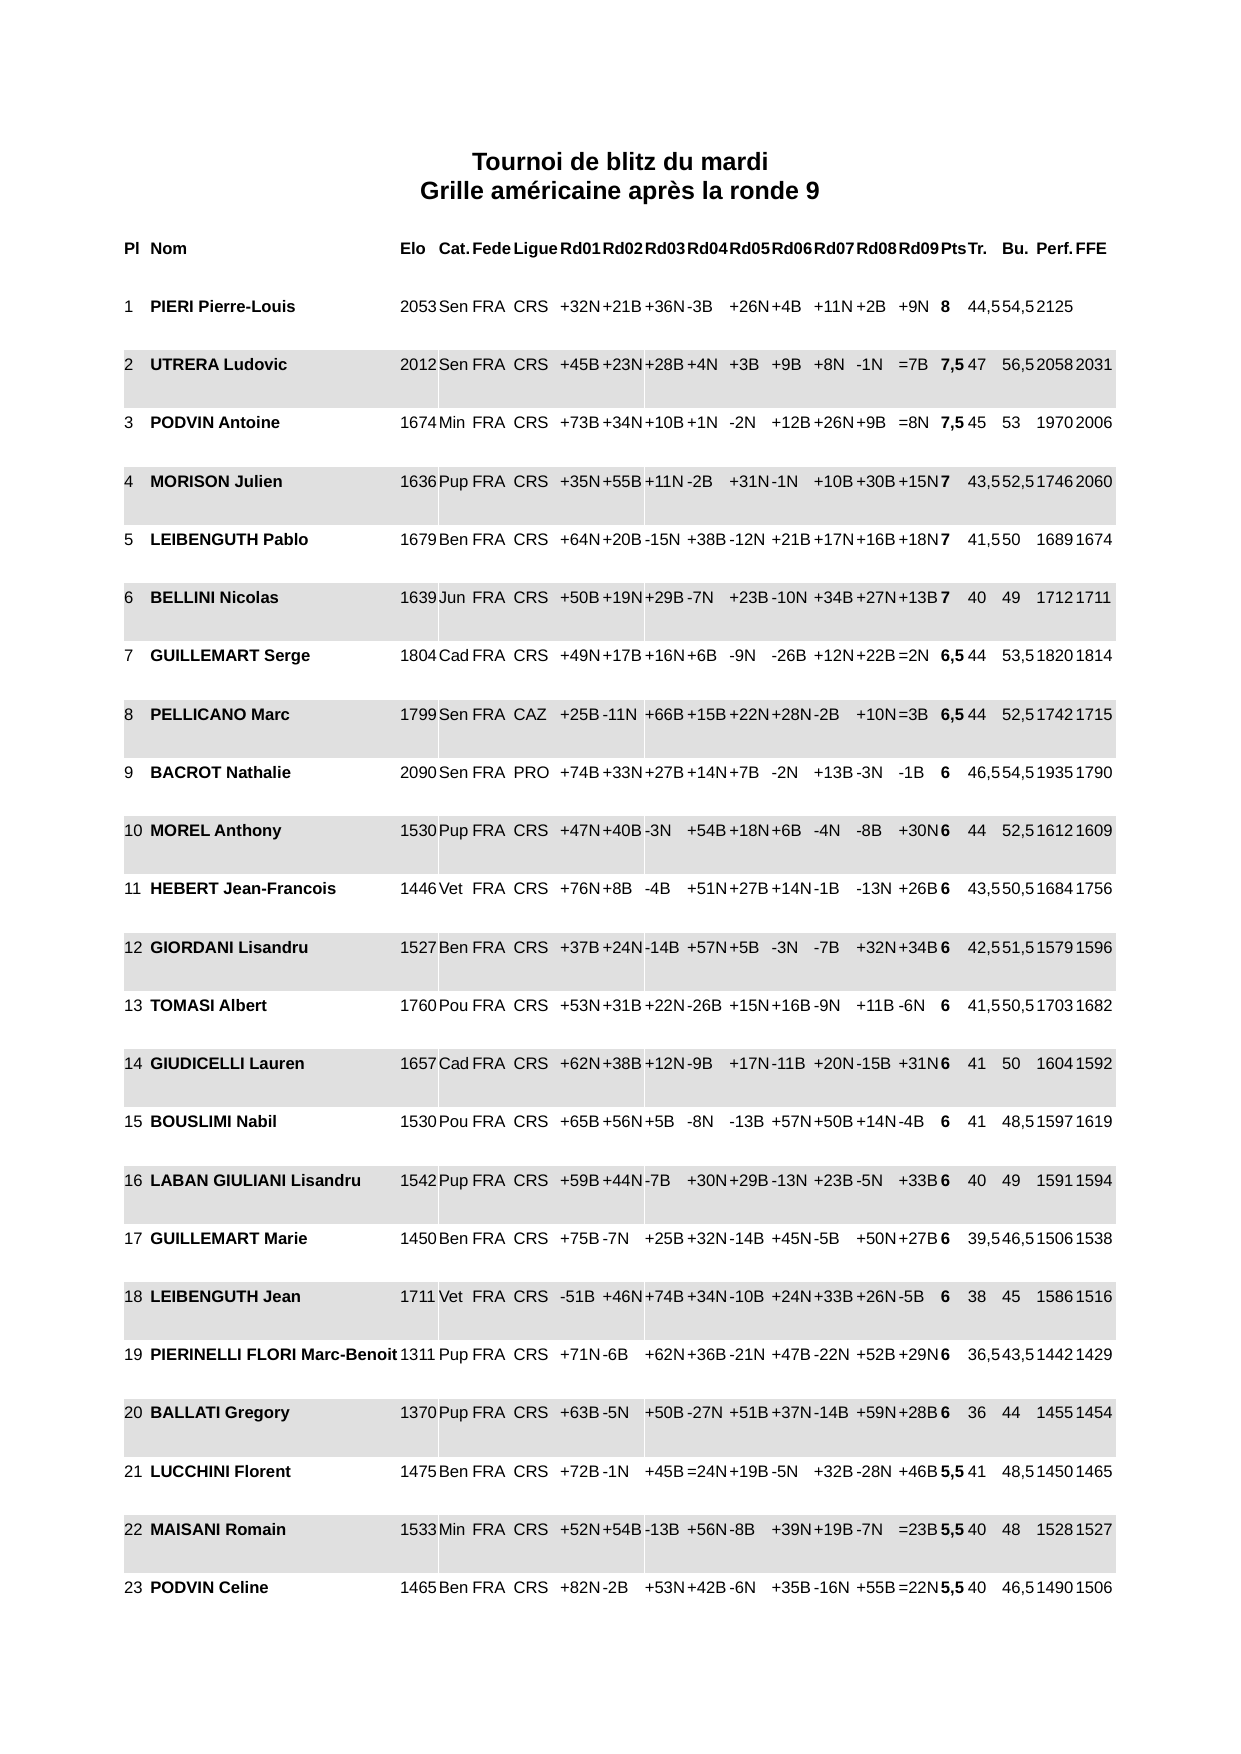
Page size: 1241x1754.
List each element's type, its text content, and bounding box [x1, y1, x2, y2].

table_cell +50B [645, 1399, 687, 1457]
table_cell FRA [472, 874, 513, 933]
table_cell CRS [513, 1340, 560, 1398]
table_cell +53N [560, 991, 602, 1049]
table_cell 6 [941, 1224, 968, 1282]
table_cell FRA [472, 1340, 513, 1398]
table_cell 1619 [1075, 1107, 1114, 1166]
table_cell 2058 [1036, 350, 1075, 408]
table_cell +10N [856, 700, 898, 758]
table_cell 48 [1002, 1515, 1036, 1573]
table_cell Pup [439, 1399, 472, 1457]
table_cell 7 [941, 525, 968, 583]
table_cell +25B [560, 700, 602, 758]
table_cell 6 [941, 1166, 968, 1224]
table_cell 17 [124, 1224, 144, 1282]
table_cell 44 [968, 816, 1002, 874]
table_cell 5,5 [941, 1515, 968, 1573]
table_cell Perf. [1036, 234, 1075, 292]
table_cell +33N [602, 758, 644, 816]
table_cell Rd07 [814, 234, 856, 292]
table_cell +37B [560, 933, 602, 991]
table_cell FRA [472, 525, 513, 583]
table_cell 8 [941, 292, 968, 350]
table_cell =24N [687, 1457, 729, 1515]
table_cell +26N [856, 1282, 898, 1340]
table_cell 41 [968, 1049, 1002, 1107]
table_cell 1742 [1036, 700, 1075, 758]
table_cell -2B [602, 1573, 644, 1631]
table_cell [144, 1399, 150, 1457]
table_cell 1804 [400, 641, 438, 700]
table_cell FRA [472, 991, 513, 1049]
table_cell +35B [771, 1573, 814, 1631]
table_cell 44 [968, 641, 1002, 700]
table_cell 1820 [1036, 641, 1075, 700]
table_cell -1B [814, 874, 856, 933]
table_cell 6 [124, 583, 144, 641]
table_cell 8 [124, 700, 144, 758]
table_cell +17N [814, 525, 856, 583]
table_cell 1657 [400, 1049, 438, 1107]
table_cell 1579 [1036, 933, 1075, 991]
table_cell [144, 816, 150, 874]
table_cell +16N [645, 641, 687, 700]
table_cell +17B [602, 641, 644, 700]
table_cell 2090 [400, 758, 438, 816]
table_cell FRA [472, 816, 513, 874]
table_cell BACROT Nathalie [150, 758, 400, 816]
table_cell Sen [439, 292, 472, 350]
table_cell [144, 409, 150, 467]
table_cell Sen [439, 758, 472, 816]
table_cell +21B [771, 525, 814, 583]
table_cell UTRERA Ludovic [150, 350, 400, 408]
table_cell +31N [729, 467, 771, 525]
table_cell -4B [898, 1107, 941, 1166]
table_cell 52,5 [1002, 700, 1036, 758]
table_cell PIERI Pierre-Louis [150, 292, 400, 350]
table_cell 1594 [1075, 1166, 1114, 1224]
table_cell +62N [560, 1049, 602, 1107]
table_cell Pup [439, 1166, 472, 1224]
table_cell [144, 1224, 150, 1282]
table_cell 1450 [400, 1224, 438, 1282]
table_cell 1596 [1075, 933, 1114, 991]
table_cell 1799 [400, 700, 438, 758]
table_cell 1533 [400, 1515, 438, 1573]
table_cell -11B [771, 1049, 814, 1107]
table_cell +32B [814, 1457, 856, 1515]
table_cell +31B [602, 991, 644, 1049]
table_cell 1542 [400, 1166, 438, 1224]
table_cell +11N [814, 292, 856, 350]
table_cell 50,5 [1002, 874, 1036, 933]
table_cell 6 [941, 991, 968, 1049]
table_cell +57N [687, 933, 729, 991]
table_cell -7B [645, 1166, 687, 1224]
table_cell TOMASI Albert [150, 991, 400, 1049]
table_cell Ben [439, 1457, 472, 1515]
table_cell 1527 [1075, 1515, 1114, 1573]
table_cell +36N [645, 292, 687, 350]
table_cell =7B [898, 350, 941, 408]
table_cell 1527 [400, 933, 438, 991]
table_cell Pou [439, 991, 472, 1049]
table_cell 44 [968, 700, 1002, 758]
table_cell FRA [472, 700, 513, 758]
table_cell -16N [814, 1573, 856, 1631]
table_cell +28B [898, 1399, 941, 1457]
table_cell 3 [124, 409, 144, 467]
table_cell +18N [729, 816, 771, 874]
table_cell 40 [968, 583, 1002, 641]
table_cell +24N [602, 933, 644, 991]
table_cell +38B [602, 1049, 644, 1107]
table_cell -3N [645, 816, 687, 874]
table_cell 1450 [1036, 1457, 1075, 1515]
table_cell [144, 933, 150, 991]
table_cell +32N [856, 933, 898, 991]
table_cell +64N [560, 525, 602, 583]
table_cell 16 [124, 1166, 144, 1224]
table_cell +4N [687, 350, 729, 408]
table_cell 5,5 [941, 1573, 968, 1631]
table_cell +22B [856, 641, 898, 700]
table_cell 1612 [1036, 816, 1075, 874]
table_cell +2B [856, 292, 898, 350]
table_cell +71N [560, 1340, 602, 1398]
table_cell +55B [856, 1573, 898, 1631]
table_cell -26B [687, 991, 729, 1049]
table_cell +23N [602, 350, 644, 408]
table_cell Rd03 [645, 234, 687, 292]
table_cell [144, 525, 150, 583]
table_cell 43,5 [968, 874, 1002, 933]
table_cell 44,5 [968, 292, 1002, 350]
table_cell [144, 1107, 150, 1166]
table_cell -7N [602, 1224, 644, 1282]
table_cell 7,5 [941, 350, 968, 408]
table_cell -1N [771, 467, 814, 525]
table_cell CRS [513, 1224, 560, 1282]
table_cell +35N [560, 467, 602, 525]
table_cell 9 [124, 758, 144, 816]
table_cell 1538 [1075, 1224, 1114, 1282]
table_cell 1935 [1036, 758, 1075, 816]
table_cell +16B [856, 525, 898, 583]
table_cell Rd02 [602, 234, 644, 292]
table_cell -8N [687, 1107, 729, 1166]
table_cell -6B [602, 1340, 644, 1398]
table_cell -11N [602, 700, 644, 758]
table_cell FRA [472, 467, 513, 525]
table_cell +76N [560, 874, 602, 933]
table_cell +14N [771, 874, 814, 933]
table_cell +13B [898, 583, 941, 641]
table_cell -4B [645, 874, 687, 933]
table_cell -26B [771, 641, 814, 700]
table_cell +65B [560, 1107, 602, 1166]
table_header Tournoi de blitz du mardi Grille américaine après la ronde 9 [124, 147, 1116, 234]
table_cell 22 [124, 1515, 144, 1573]
table_cell Vet [439, 874, 472, 933]
table_cell 6,5 [941, 700, 968, 758]
table_cell +4B [771, 292, 814, 350]
table_cell +23B [814, 1166, 856, 1224]
table_cell CRS [513, 1049, 560, 1107]
table_cell -7N [687, 583, 729, 641]
table_cell +27B [898, 1224, 941, 1282]
table_cell PELLICANO Marc [150, 700, 400, 758]
table_cell 1442 [1036, 1340, 1075, 1398]
table_cell +12N [814, 641, 856, 700]
table_cell +15N [729, 991, 771, 1049]
table_cell LABAN GIULIANI Lisandru [150, 1166, 400, 1224]
table_cell =8N [898, 409, 941, 467]
table_cell -7N [856, 1515, 898, 1573]
table_cell 6 [941, 1399, 968, 1457]
table_cell 1684 [1036, 874, 1075, 933]
table_cell LEIBENGUTH Jean [150, 1282, 400, 1340]
table_cell +72B [560, 1457, 602, 1515]
table_cell +46B [898, 1457, 941, 1515]
table_cell 49 [1002, 583, 1036, 641]
table_cell 49 [1002, 1166, 1036, 1224]
table_cell 1475 [400, 1457, 438, 1515]
table_cell FRA [472, 1107, 513, 1166]
table_cell FRA [472, 292, 513, 350]
table_cell 1454 [1075, 1399, 1114, 1457]
table_cell FFE [1075, 234, 1114, 292]
table_cell +29N [898, 1340, 941, 1398]
table_cell GIUDICELLI Lauren [150, 1049, 400, 1107]
table_cell -21N [729, 1340, 771, 1398]
table_cell [144, 1573, 150, 1631]
table_cell 1592 [1075, 1049, 1114, 1107]
table_cell 39,5 [968, 1224, 1002, 1282]
table_cell Cad [439, 1049, 472, 1107]
table_cell [144, 758, 150, 816]
table_cell FRA [472, 933, 513, 991]
table_cell 1674 [1075, 525, 1114, 583]
table_cell [144, 234, 150, 292]
table_cell 51,5 [1002, 933, 1036, 991]
table_cell +56N [687, 1515, 729, 1573]
table_cell =22N [898, 1573, 941, 1631]
table_cell 6 [941, 1282, 968, 1340]
table_cell 1790 [1075, 758, 1114, 816]
table_cell 1429 [1075, 1340, 1114, 1398]
table_cell -12N [729, 525, 771, 583]
table_cell +32N [687, 1224, 729, 1282]
table_cell [144, 1457, 150, 1515]
table_cell +26N [814, 409, 856, 467]
table_cell CRS [513, 933, 560, 991]
table_cell FRA [472, 1573, 513, 1631]
table_cell FRA [472, 350, 513, 408]
table_cell 5,5 [941, 1457, 968, 1515]
table_cell MOREL Anthony [150, 816, 400, 874]
table_cell FRA [472, 1399, 513, 1457]
table_cell Pup [439, 467, 472, 525]
table_cell +52N [560, 1515, 602, 1573]
table_cell +38B [687, 525, 729, 583]
table_cell 50 [1002, 525, 1036, 583]
table_cell +75B [560, 1224, 602, 1282]
table_cell -15N [645, 525, 687, 583]
table_cell FRA [472, 583, 513, 641]
table_cell CRS [513, 583, 560, 641]
table_cell 12 [124, 933, 144, 991]
table_cell +23B [729, 583, 771, 641]
table_cell +53N [645, 1573, 687, 1631]
table_cell +45B [645, 1457, 687, 1515]
table_cell +63B [560, 1399, 602, 1457]
table_cell 1674 [400, 409, 438, 467]
table_cell [144, 1515, 150, 1573]
table_cell +27B [729, 874, 771, 933]
table_cell +47B [771, 1340, 814, 1398]
table_cell +56N [602, 1107, 644, 1166]
table_cell +44N [602, 1166, 644, 1224]
table_cell PODVIN Antoine [150, 409, 400, 467]
table_cell -5N [856, 1166, 898, 1224]
table_cell -14B [729, 1224, 771, 1282]
table_cell 40 [968, 1166, 1002, 1224]
table_cell [1075, 292, 1114, 350]
table_cell [144, 350, 150, 408]
table_cell FRA [472, 1224, 513, 1282]
table_cell BOUSLIMI Nabil [150, 1107, 400, 1166]
table_cell 1591 [1036, 1166, 1075, 1224]
table_cell +50B [814, 1107, 856, 1166]
table_cell +9B [856, 409, 898, 467]
table_cell 46,5 [968, 758, 1002, 816]
table_cell +57N [771, 1107, 814, 1166]
table_cell CRS [513, 1515, 560, 1573]
table_cell -13B [729, 1107, 771, 1166]
table_cell -2B [687, 467, 729, 525]
table_cell CRS [513, 816, 560, 874]
table_cell 1530 [400, 1107, 438, 1166]
table_cell +22N [645, 991, 687, 1049]
table_cell +6B [771, 816, 814, 874]
table_cell -13B [645, 1515, 687, 1573]
table_cell 6 [941, 933, 968, 991]
table_cell 43,5 [968, 467, 1002, 525]
table_cell 1516 [1075, 1282, 1114, 1340]
table_cell CRS [513, 1399, 560, 1457]
table_cell 1682 [1075, 991, 1114, 1049]
table_cell +34N [602, 409, 644, 467]
table_cell 15 [124, 1107, 144, 1166]
table_cell 52,5 [1002, 467, 1036, 525]
table_cell +30B [856, 467, 898, 525]
table_cell +7B [729, 758, 771, 816]
table_cell +59N [856, 1399, 898, 1457]
table_cell 6 [941, 1340, 968, 1398]
table_cell FRA [472, 1515, 513, 1573]
table_cell +49N [560, 641, 602, 700]
table_cell BELLINI Nicolas [150, 583, 400, 641]
table_cell 2060 [1075, 467, 1114, 525]
table_cell +32N [560, 292, 602, 350]
table_cell -3N [856, 758, 898, 816]
table_cell +14N [687, 758, 729, 816]
table_cell +51N [687, 874, 729, 933]
table_cell 20 [124, 1399, 144, 1457]
table_cell 54,5 [1002, 292, 1036, 350]
table_cell -4N [814, 816, 856, 874]
table_cell 1711 [400, 1282, 438, 1340]
table_cell HEBERT Jean-Francois [150, 874, 400, 933]
table_cell +12B [771, 409, 814, 467]
table_cell CRS [513, 292, 560, 350]
table_cell 42,5 [968, 933, 1002, 991]
table_cell 40 [968, 1515, 1002, 1573]
table_cell -2N [729, 409, 771, 467]
table_cell +8N [814, 350, 856, 408]
table_cell +34N [687, 1282, 729, 1340]
table_cell -27N [687, 1399, 729, 1457]
table_cell -5B [898, 1282, 941, 1340]
table_cell 23 [124, 1573, 144, 1631]
table_cell 1760 [400, 991, 438, 1049]
table_cell 13 [124, 991, 144, 1049]
table_cell -15B [856, 1049, 898, 1107]
table_cell CRS [513, 1282, 560, 1340]
table_cell PIERINELLI FLORI Marc-Benoit [150, 1340, 400, 1398]
table_cell MAISANI Romain [150, 1515, 400, 1573]
table_cell Pts [941, 234, 968, 292]
table_cell Sen [439, 350, 472, 408]
table_cell 7 [124, 641, 144, 700]
table_cell PRO [513, 758, 560, 816]
table_cell -14B [645, 933, 687, 991]
table_cell 6 [941, 1049, 968, 1107]
table_cell Tr. [968, 234, 1002, 292]
table_cell 1506 [1036, 1224, 1075, 1282]
table_cell +15B [687, 700, 729, 758]
table_cell Rd08 [856, 234, 898, 292]
table_cell 1506 [1075, 1573, 1114, 1631]
table_cell +8B [602, 874, 644, 933]
table_cell CRS [513, 641, 560, 700]
table_cell Ben [439, 933, 472, 991]
table_cell +26N [729, 292, 771, 350]
table_cell +20B [602, 525, 644, 583]
table_cell +5B [645, 1107, 687, 1166]
table_cell Bu. [1002, 234, 1036, 292]
table_cell 46,5 [1002, 1224, 1036, 1282]
table_cell 1703 [1036, 991, 1075, 1049]
table_cell -9N [729, 641, 771, 700]
table_cell +25B [645, 1224, 687, 1282]
table_cell Rd06 [771, 234, 814, 292]
table_cell -1B [898, 758, 941, 816]
table_cell +47N [560, 816, 602, 874]
table_cell 1311 [400, 1340, 438, 1398]
table_cell 2 [124, 350, 144, 408]
table_cell 1636 [400, 467, 438, 525]
table_cell -2B [814, 700, 856, 758]
table_cell Ben [439, 525, 472, 583]
table_cell +74B [645, 1282, 687, 1340]
table_cell FRA [472, 1282, 513, 1340]
table_cell 2031 [1075, 350, 1114, 408]
table_cell CRS [513, 350, 560, 408]
table_cell CRS [513, 409, 560, 467]
table_cell Rd04 [687, 234, 729, 292]
table_cell +15N [898, 467, 941, 525]
table_cell +16B [771, 991, 814, 1049]
table_cell +17N [729, 1049, 771, 1107]
table_cell 14 [124, 1049, 144, 1107]
table_cell +5B [729, 933, 771, 991]
table_cell 38 [968, 1282, 1002, 1340]
table_cell Rd01 [560, 234, 602, 292]
table_cell +46N [602, 1282, 644, 1340]
table_cell [144, 700, 150, 758]
table_cell +50N [856, 1224, 898, 1282]
table_cell Min [439, 409, 472, 467]
table_cell +74B [560, 758, 602, 816]
table_cell Ben [439, 1573, 472, 1631]
table_cell +82N [560, 1573, 602, 1631]
table_cell 5 [124, 525, 144, 583]
table_cell -51B [560, 1282, 602, 1340]
table_cell Min [439, 1515, 472, 1573]
table_cell 1756 [1075, 874, 1114, 933]
table_cell -10B [729, 1282, 771, 1340]
table_cell 4 [124, 467, 144, 525]
table_cell +45B [560, 350, 602, 408]
table_cell -22N [814, 1340, 856, 1398]
table_cell 48,5 [1002, 1457, 1036, 1515]
table_cell +6B [687, 641, 729, 700]
table_cell CRS [513, 467, 560, 525]
table_cell +27B [645, 758, 687, 816]
table_cell FRA [472, 1049, 513, 1107]
table_cell 1604 [1036, 1049, 1075, 1107]
table_cell +9N [898, 292, 941, 350]
table_cell MORISON Julien [150, 467, 400, 525]
table_cell -8B [729, 1515, 771, 1573]
table_cell -6N [898, 991, 941, 1049]
table_cell +29B [645, 583, 687, 641]
table_cell PODVIN Celine [150, 1573, 400, 1631]
table_cell 1609 [1075, 816, 1114, 874]
table_cell +40B [602, 816, 644, 874]
table_cell +9B [771, 350, 814, 408]
table_cell Pou [439, 1107, 472, 1166]
table_cell +11N [645, 467, 687, 525]
table_cell 50 [1002, 1049, 1036, 1107]
table_cell 1455 [1036, 1399, 1075, 1457]
table_cell CRS [513, 1457, 560, 1515]
table_cell 1639 [400, 583, 438, 641]
table_cell 7 [941, 467, 968, 525]
table_cell +34B [898, 933, 941, 991]
table_cell 36 [968, 1399, 1002, 1457]
table_cell +13B [814, 758, 856, 816]
table_cell 48,5 [1002, 1107, 1036, 1166]
table_cell +21B [602, 292, 644, 350]
table_cell =23B [898, 1515, 941, 1573]
table_cell FRA [472, 409, 513, 467]
table_cell 52,5 [1002, 816, 1036, 874]
table_cell 1711 [1075, 583, 1114, 641]
table_cell -3N [771, 933, 814, 991]
table_cell 7,5 [941, 409, 968, 467]
table_cell LEIBENGUTH Pablo [150, 525, 400, 583]
table_cell CRS [513, 1573, 560, 1631]
table_cell +28N [771, 700, 814, 758]
table_cell +37N [771, 1399, 814, 1457]
table_cell 1746 [1036, 467, 1075, 525]
table_cell 41 [968, 1107, 1002, 1166]
table_cell CRS [513, 525, 560, 583]
table_cell -13N [771, 1166, 814, 1224]
table_cell [144, 1166, 150, 1224]
table_cell CRS [513, 1107, 560, 1166]
table_cell [144, 292, 150, 350]
table_cell 11 [124, 874, 144, 933]
table_cell +10B [814, 467, 856, 525]
table_cell 45 [968, 409, 1002, 467]
table_cell CAZ [513, 700, 560, 758]
table_cell -5N [771, 1457, 814, 1515]
table_cell 1689 [1036, 525, 1075, 583]
table_cell -3B [687, 292, 729, 350]
table_cell Cad [439, 641, 472, 700]
table_cell Cat. [439, 234, 472, 292]
table_cell 44 [1002, 1399, 1036, 1457]
table_cell CRS [513, 874, 560, 933]
table_cell 36,5 [968, 1340, 1002, 1398]
table_cell [144, 991, 150, 1049]
table_cell +54B [602, 1515, 644, 1573]
table_cell +33B [814, 1282, 856, 1340]
table_cell +50B [560, 583, 602, 641]
table_cell +30N [687, 1166, 729, 1224]
table_cell 1530 [400, 816, 438, 874]
table_cell 1 [124, 292, 144, 350]
table_cell -2N [771, 758, 814, 816]
table_cell +20N [814, 1049, 856, 1107]
table_cell 6 [941, 1107, 968, 1166]
table_cell -1N [856, 350, 898, 408]
table_cell FRA [472, 1457, 513, 1515]
table_cell Ben [439, 1224, 472, 1282]
table_cell -14B [814, 1399, 856, 1457]
table_cell 40 [968, 1573, 1002, 1631]
table_cell 1490 [1036, 1573, 1075, 1631]
table_cell [144, 1049, 150, 1107]
table_cell +31N [898, 1049, 941, 1107]
table_cell 19 [124, 1340, 144, 1398]
table_cell 6,5 [941, 641, 968, 700]
table_cell +26B [898, 874, 941, 933]
table_cell 45 [1002, 1282, 1036, 1340]
table_cell 54,5 [1002, 758, 1036, 816]
table_cell +55B [602, 467, 644, 525]
table_cell 56,5 [1002, 350, 1036, 408]
table_cell +39N [771, 1515, 814, 1573]
table_cell Elo [400, 234, 438, 292]
table_cell =3B [898, 700, 941, 758]
table_cell 41 [968, 1457, 1002, 1515]
table_cell Pup [439, 816, 472, 874]
table_cell 1814 [1075, 641, 1114, 700]
table_cell +22N [729, 700, 771, 758]
table_cell 6 [941, 758, 968, 816]
table_cell -9N [814, 991, 856, 1049]
table_cell FRA [472, 758, 513, 816]
table_cell 1715 [1075, 700, 1114, 758]
table_cell Ligue [513, 234, 560, 292]
table_cell =2N [898, 641, 941, 700]
table_cell 1970 [1036, 409, 1075, 467]
table_cell Rd09 [898, 234, 941, 292]
table_cell 10 [124, 816, 144, 874]
table_cell +18N [898, 525, 941, 583]
table_cell 43,5 [1002, 1340, 1036, 1398]
table_cell +33B [898, 1166, 941, 1224]
table_cell -5B [814, 1224, 856, 1282]
table_cell +19N [602, 583, 644, 641]
table_cell +29B [729, 1166, 771, 1224]
table_cell -10N [771, 583, 814, 641]
table_cell -5N [602, 1399, 644, 1457]
table_cell 1586 [1036, 1282, 1075, 1340]
table_cell 41,5 [968, 525, 1002, 583]
table_cell 18 [124, 1282, 144, 1340]
table_cell GUILLEMART Marie [150, 1224, 400, 1282]
table_cell 1465 [400, 1573, 438, 1631]
table_cell +62N [645, 1340, 687, 1398]
table_cell +36B [687, 1340, 729, 1398]
table_cell FRA [472, 641, 513, 700]
table_cell +19B [814, 1515, 856, 1573]
table_cell 50,5 [1002, 991, 1036, 1049]
table_cell -6N [729, 1573, 771, 1631]
table_cell LUCCHINI Florent [150, 1457, 400, 1515]
table_cell Pup [439, 1340, 472, 1398]
table_cell +30N [898, 816, 941, 874]
table_cell 6 [941, 874, 968, 933]
table_cell 53,5 [1002, 641, 1036, 700]
table_cell +51B [729, 1399, 771, 1457]
table_cell -8B [856, 816, 898, 874]
table_cell 2006 [1075, 409, 1114, 467]
table_cell -7B [814, 933, 856, 991]
table_cell 1370 [400, 1399, 438, 1457]
table_cell Fede [472, 234, 513, 292]
table_cell CRS [513, 1166, 560, 1224]
table_cell +10B [645, 409, 687, 467]
table_cell 7 [941, 583, 968, 641]
table_cell GUILLEMART Serge [150, 641, 400, 700]
table_cell +3B [729, 350, 771, 408]
table_cell +54B [687, 816, 729, 874]
table_cell 21 [124, 1457, 144, 1515]
table_cell 47 [968, 350, 1002, 408]
table_cell [144, 641, 150, 700]
table_cell 2012 [400, 350, 438, 408]
table_cell 2125 [1036, 292, 1075, 350]
table_cell +1N [687, 409, 729, 467]
table_cell 46,5 [1002, 1573, 1036, 1631]
table_cell 6 [941, 816, 968, 874]
table_cell Vet [439, 1282, 472, 1340]
table_cell [144, 874, 150, 933]
table_cell +73B [560, 409, 602, 467]
table_cell +24N [771, 1282, 814, 1340]
table_cell +11B [856, 991, 898, 1049]
table_cell -1N [602, 1457, 644, 1515]
table_cell +28B [645, 350, 687, 408]
table_cell -28N [856, 1457, 898, 1515]
table_cell [144, 1340, 150, 1398]
table_cell Pl [124, 234, 144, 292]
table_cell +66B [645, 700, 687, 758]
table_cell +52B [856, 1340, 898, 1398]
table_cell [144, 583, 150, 641]
table_cell Jun [439, 583, 472, 641]
table_cell 1528 [1036, 1515, 1075, 1573]
table_cell 41,5 [968, 991, 1002, 1049]
table_cell CRS [513, 991, 560, 1049]
table_cell 2053 [400, 292, 438, 350]
table_cell 1679 [400, 525, 438, 583]
table_cell +42B [687, 1573, 729, 1631]
table_cell GIORDANI Lisandru [150, 933, 400, 991]
table_cell [144, 467, 150, 525]
table_cell -9B [687, 1049, 729, 1107]
table_cell 53 [1002, 409, 1036, 467]
table_cell Rd05 [729, 234, 771, 292]
table_cell +59B [560, 1166, 602, 1224]
table_cell Nom [150, 234, 400, 292]
table_cell +12N [645, 1049, 687, 1107]
table_cell FRA [472, 1166, 513, 1224]
table_cell 1465 [1075, 1457, 1114, 1515]
table_cell 1446 [400, 874, 438, 933]
table_cell +27N [856, 583, 898, 641]
table_cell BALLATI Gregory [150, 1399, 400, 1457]
table_cell 1597 [1036, 1107, 1075, 1166]
table_cell Sen [439, 700, 472, 758]
table_cell -13N [856, 874, 898, 933]
table_cell +34B [814, 583, 856, 641]
table_cell +45N [771, 1224, 814, 1282]
table_cell [144, 1282, 150, 1340]
table_cell 1712 [1036, 583, 1075, 641]
table_cell +19B [729, 1457, 771, 1515]
table_cell +14N [856, 1107, 898, 1166]
